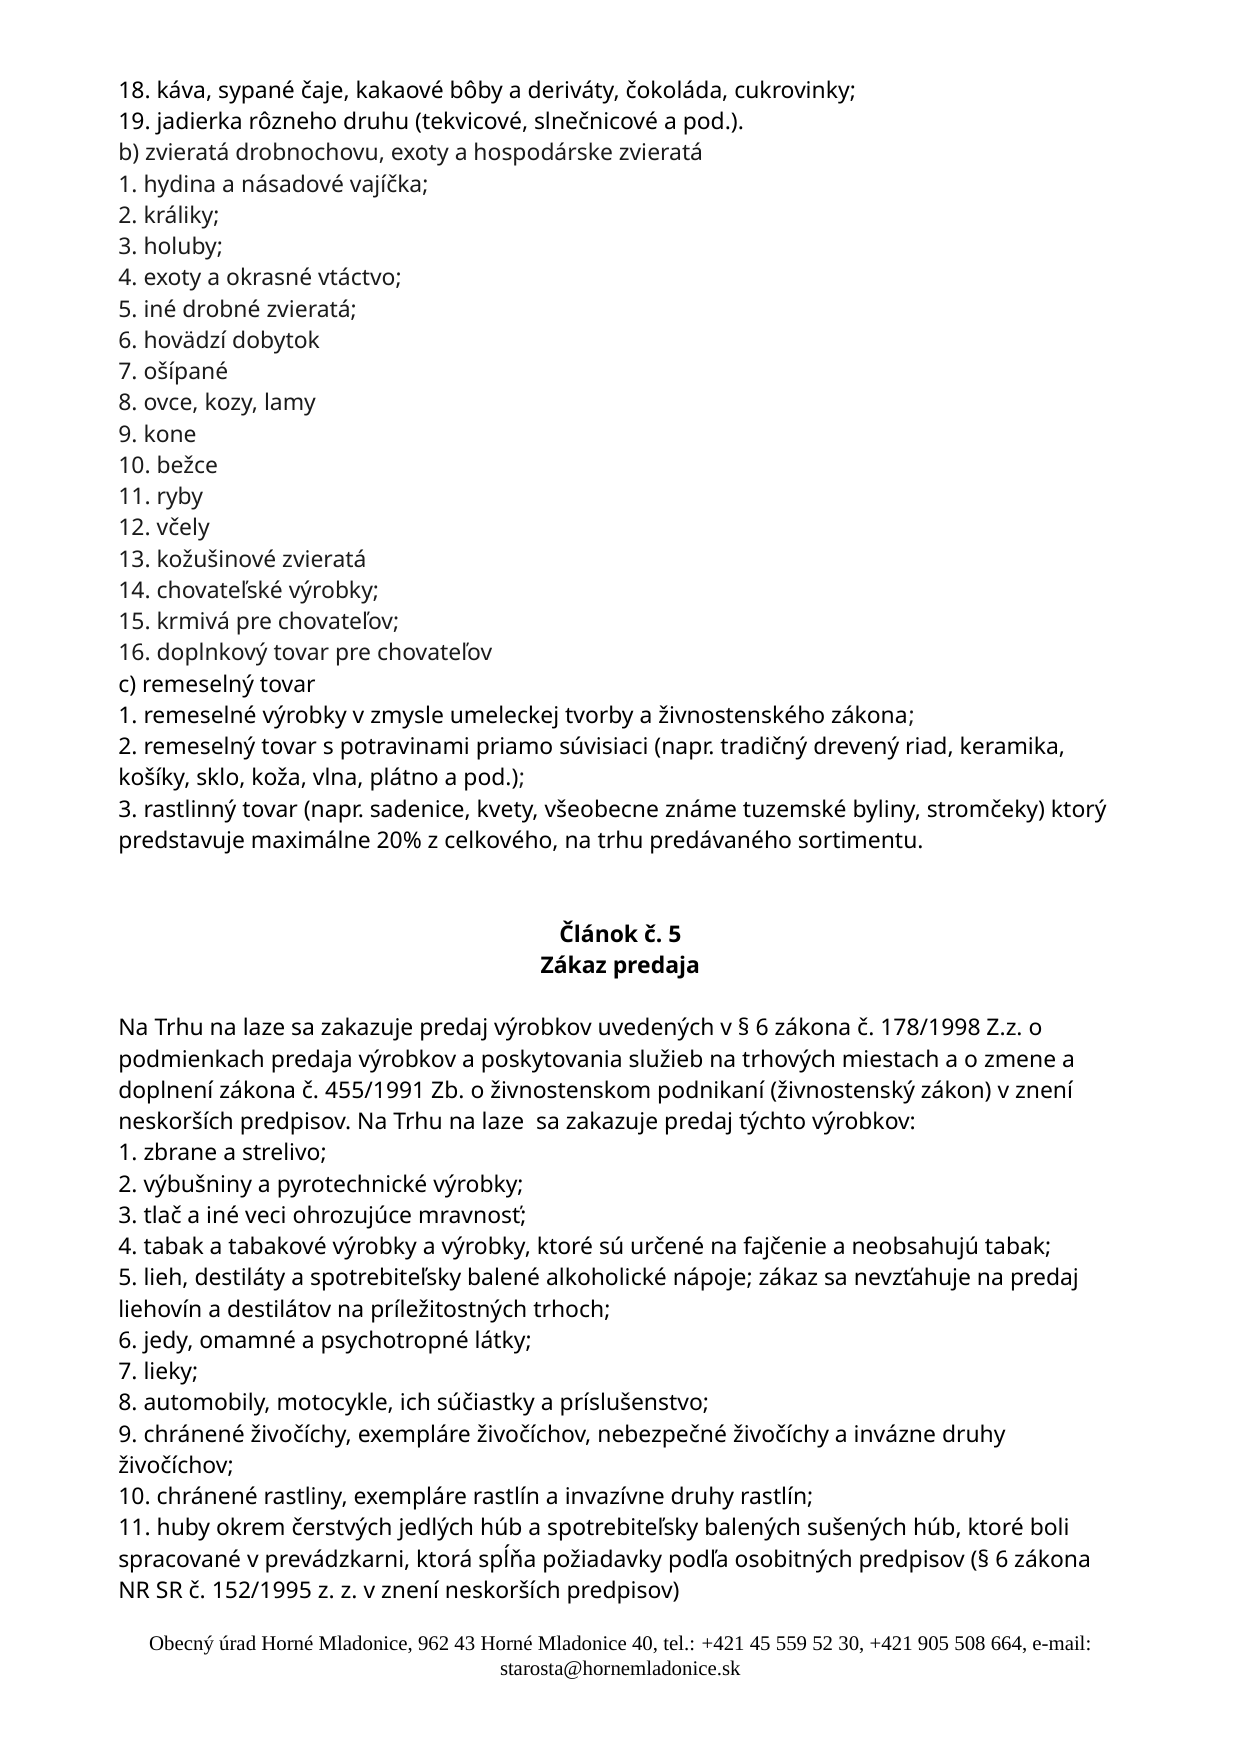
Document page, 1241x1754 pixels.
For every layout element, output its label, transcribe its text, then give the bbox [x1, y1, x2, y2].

text 7. lieky; [118, 1355, 1122, 1386]
text 2. králiky; [118, 199, 1122, 230]
text 7. ošípané [118, 355, 1122, 386]
text 10. chránené rastliny, exempláre rastlín a invazívne druhy rastlín; [118, 1480, 1122, 1511]
text 14. chovateľské výrobky; [118, 574, 1122, 605]
text 19. jadierka rôzneho druhu (tekvicové, slnečnicové a pod.). [118, 105, 1122, 136]
text 8. automobily, motocykle, ich súčiastky a príslušenstvo; [118, 1386, 1122, 1417]
text 9. kone [118, 417, 1122, 449]
text 1. remeselné výrobky v zmysle umeleckej tvorby a živnostenského zákona; [118, 699, 1122, 730]
text 2. remeselný tovar s potravinami priamo súvisiaci (napr. tradičný drevený riad, keramika, košíky, sklo, koža, vlna, plátno a pod.); [118, 730, 1122, 792]
text 4. tabak a tabakové výrobky a výrobky, ktoré sú určené na fajčenie a neobsahujú tabak; [118, 1230, 1122, 1261]
text Zákaz predaja [118, 949, 1122, 980]
text 18. káva, sypané čaje, kakaové bôby a deriváty, čokoláda, cukrovinky; [118, 74, 1122, 105]
text 3. tlač a iné veci ohrozujúce mravnosť; [118, 1199, 1122, 1230]
text 5. iné drobné zvieratá; [118, 292, 1122, 324]
text b) zvieratá drobnochovu, exoty a hospodárske zvieratá [118, 136, 1122, 167]
text 15. krmivá pre chovateľov; [118, 605, 1122, 636]
text 8. ovce, kozy, lamy [118, 386, 1122, 417]
text 2. výbušniny a pyrotechnické výrobky; [118, 1167, 1122, 1199]
text c) remeselný tovar [118, 667, 1122, 699]
text 9. chránené živočíchy, exempláre živočíchov, nebezpečné živočíchy a invázne druhy živočíchov; [118, 1417, 1122, 1480]
text 3. holuby; [118, 230, 1122, 261]
text 5. lieh, destiláty a spotrebiteľsky balené alkoholické nápoje; zákaz sa nevzťahuje na predaj liehovín a destilátov na príležitostných trhoch; [118, 1261, 1122, 1324]
text 6. hovädzí dobytok [118, 324, 1122, 355]
text 1. hydina a násadové vajíčka; [118, 167, 1122, 199]
text 11. ryby [118, 480, 1122, 511]
text Na Trhu na laze sa zakazuje predaj výrobkov uvedených v § 6 zákona č. 178/1998 Z.z. o podmienkach predaja výrobkov a poskytovania služieb na trhových miestach a o zmene a doplnení zákona č. 455/1991 Zb. o živnostenskom podnikaní (živnostenský zákon) v znení neskorších predpisov. Na Trhu na laze sa zakazuje predaj týchto výrobkov: [118, 1011, 1122, 1136]
text 11. huby okrem čerstvých jedlých húb a spotrebiteľsky balených sušených húb, ktoré boli spracované v prevádzkarni, ktorá spĺňa požiadavky podľa osobitných predpisov (§ 6 zákona NR SR č. 152/1995 z. z. v znení neskorších predpisov) [118, 1511, 1122, 1605]
text 6. jedy, omamné a psychotropné látky; [118, 1324, 1122, 1355]
text 16. doplnkový tovar pre chovateľov [118, 636, 1122, 667]
text 1. zbrane a strelivo; [118, 1136, 1122, 1167]
text 3. rastlinný tovar (napr. sadenice, kvety, všeobecne známe tuzemské byliny, stromčeky) ktorý predstavuje maximálne 20% z celkového, na trhu predávaného sortimentu. [118, 792, 1122, 855]
text 10. bežce [118, 449, 1122, 480]
text 4. exoty a okrasné vtáctvo; [118, 261, 1122, 292]
text 13. kožušinové zvieratá [118, 542, 1122, 574]
text Článok č. 5 [118, 917, 1122, 949]
text 12. včely [118, 511, 1122, 542]
